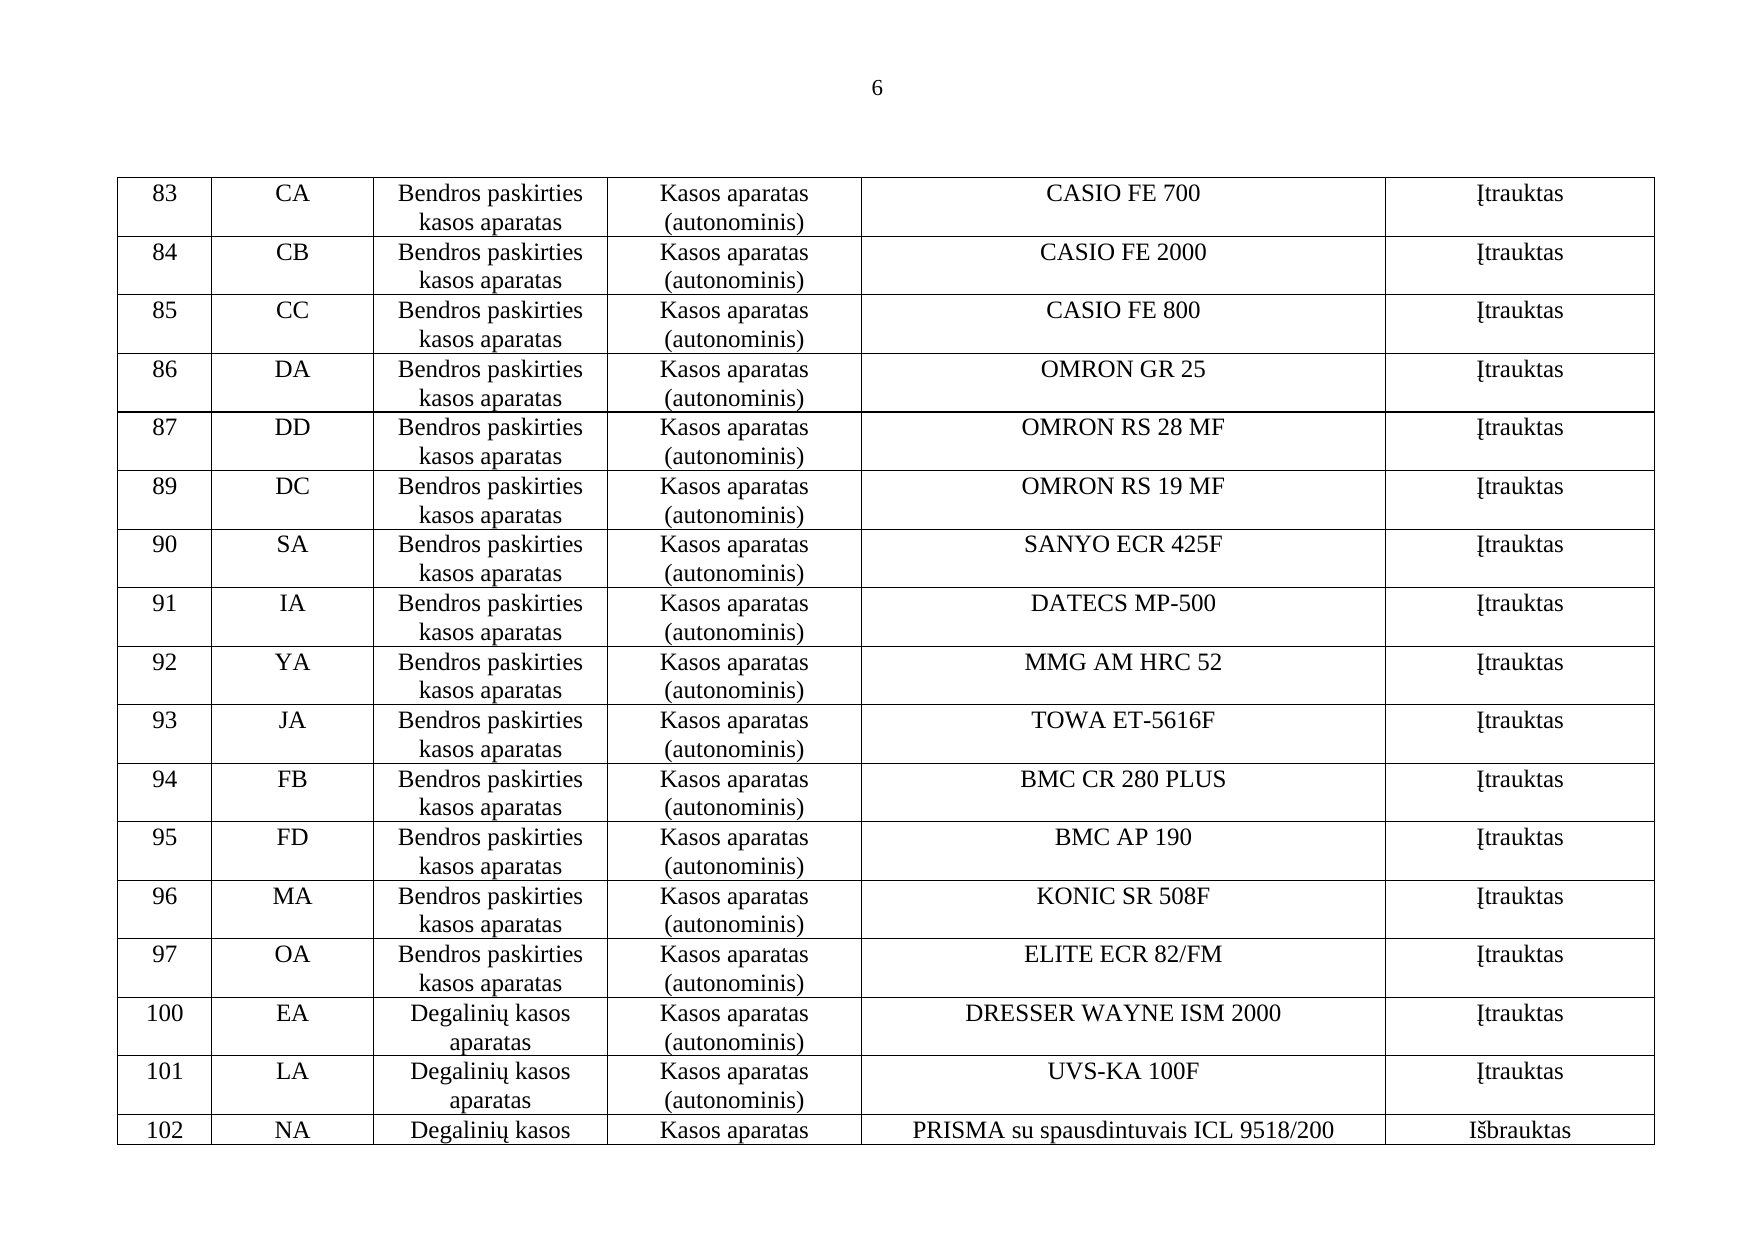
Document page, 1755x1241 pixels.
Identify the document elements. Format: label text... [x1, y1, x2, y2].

table_cell 84 [118, 237, 211, 294]
table_cell Bendros paskirties kasos aparatas [374, 530, 607, 587]
table_cell OMRON GR 25 [862, 354, 1385, 411]
table_cell LA [212, 1056, 373, 1114]
table_cell SANYO ECR 425F [862, 530, 1385, 587]
table_cell 85 [118, 295, 211, 353]
table_cell Kasos aparatas (autonominis) [608, 939, 861, 997]
table_cell MA [212, 881, 373, 938]
table_cell 100 [118, 998, 211, 1055]
table_cell Bendros paskirties kasos aparatas [374, 881, 607, 938]
table_cell Kasos aparatas (autonominis) [608, 413, 861, 470]
table_cell Įtrauktas [1386, 1056, 1654, 1114]
table_cell Įtrauktas [1386, 647, 1654, 704]
table_cell 91 [118, 588, 211, 646]
table_cell Kasos aparatas (autonominis) [608, 530, 861, 587]
table_cell Kasos aparatas [608, 1115, 861, 1144]
table_cell Įtrauktas [1386, 471, 1654, 528]
table_cell Kasos aparatas (autonominis) [608, 764, 861, 821]
table_cell DATECS MP-500 [862, 588, 1385, 646]
table_cell CC [212, 295, 373, 353]
table_cell CASIO FE 700 [862, 178, 1385, 236]
table_cell 97 [118, 939, 211, 997]
table_cell Kasos aparatas (autonominis) [608, 647, 861, 704]
table_cell Įtrauktas [1386, 178, 1654, 236]
table_cell DC [212, 471, 373, 528]
table_cell Bendros paskirties kasos aparatas [374, 588, 607, 646]
table_cell Įtrauktas [1386, 881, 1654, 938]
table_cell Įtrauktas [1386, 237, 1654, 294]
table_cell CA [212, 178, 373, 236]
table_cell Bendros paskirties kasos aparatas [374, 295, 607, 353]
table_cell OA [212, 939, 373, 997]
table_cell CASIO FE 800 [862, 295, 1385, 353]
table_cell CB [212, 237, 373, 294]
table_cell JA [212, 705, 373, 763]
table_cell OMRON RS 28 MF [862, 413, 1385, 470]
table_cell Kasos aparatas (autonominis) [608, 354, 861, 411]
table_cell Išbrauktas [1386, 1115, 1654, 1144]
table_cell ELITE ECR 82/FM [862, 939, 1385, 997]
table_cell Bendros paskirties kasos aparatas [374, 647, 607, 704]
table_cell Kasos aparatas (autonominis) [608, 705, 861, 763]
table_cell 89 [118, 471, 211, 528]
table_cell Bendros paskirties kasos aparatas [374, 705, 607, 763]
table_cell BMC CR 280 PLUS [862, 764, 1385, 821]
table_cell DD [212, 413, 373, 470]
table_cell Įtrauktas [1386, 764, 1654, 821]
table_cell Bendros paskirties kasos aparatas [374, 178, 607, 236]
table_cell Kasos aparatas (autonominis) [608, 1056, 861, 1114]
table_cell FB [212, 764, 373, 821]
table_cell Bendros paskirties kasos aparatas [374, 939, 607, 997]
table_cell SA [212, 530, 373, 587]
table_cell 95 [118, 822, 211, 880]
table_cell MMG AM HRC 52 [862, 647, 1385, 704]
table_cell 86 [118, 354, 211, 411]
table_cell Bendros paskirties kasos aparatas [374, 354, 607, 411]
table_cell Kasos aparatas (autonominis) [608, 822, 861, 880]
table_cell Įtrauktas [1386, 998, 1654, 1055]
table_cell Įtrauktas [1386, 354, 1654, 411]
table_cell Kasos aparatas (autonominis) [608, 881, 861, 938]
table_cell Įtrauktas [1386, 530, 1654, 587]
table_cell Bendros paskirties kasos aparatas [374, 764, 607, 821]
table_cell Kasos aparatas (autonominis) [608, 178, 861, 236]
table_cell DRESSER WAYNE ISM 2000 [862, 998, 1385, 1055]
table_cell 102 [118, 1115, 211, 1144]
table_cell Kasos aparatas (autonominis) [608, 998, 861, 1055]
table_cell CASIO FE 2000 [862, 237, 1385, 294]
table_cell Kasos aparatas (autonominis) [608, 471, 861, 528]
table_cell Kasos aparatas (autonominis) [608, 588, 861, 646]
table_cell KONIC SR 508F [862, 881, 1385, 938]
table_cell Įtrauktas [1386, 588, 1654, 646]
table_cell Kasos aparatas (autonominis) [608, 237, 861, 294]
table_cell Įtrauktas [1386, 413, 1654, 470]
table_cell BMC AP 190 [862, 822, 1385, 880]
table_cell IA [212, 588, 373, 646]
table_cell 96 [118, 881, 211, 938]
table_cell 87 [118, 413, 211, 470]
table_cell 101 [118, 1056, 211, 1114]
table_cell Įtrauktas [1386, 939, 1654, 997]
table_cell NA [212, 1115, 373, 1144]
table_cell YA [212, 647, 373, 704]
table_cell Bendros paskirties kasos aparatas [374, 413, 607, 470]
table_cell EA [212, 998, 373, 1055]
table_cell 90 [118, 530, 211, 587]
table_cell 83 [118, 178, 211, 236]
table_cell Degalinių kasos [374, 1115, 607, 1144]
table_cell OMRON RS 19 MF [862, 471, 1385, 528]
table_cell Įtrauktas [1386, 822, 1654, 880]
table_cell Įtrauktas [1386, 295, 1654, 353]
table_cell Degalinių kasos aparatas [374, 998, 607, 1055]
table_cell Kasos aparatas (autonominis) [608, 295, 861, 353]
table_cell Bendros paskirties kasos aparatas [374, 471, 607, 528]
table_cell 94 [118, 764, 211, 821]
table_cell DA [212, 354, 373, 411]
table_cell FD [212, 822, 373, 880]
table_cell 92 [118, 647, 211, 704]
table_cell Bendros paskirties kasos aparatas [374, 237, 607, 294]
table_cell 93 [118, 705, 211, 763]
table_cell Degalinių kasos aparatas [374, 1056, 607, 1114]
table_cell UVS-KA 100F [862, 1056, 1385, 1114]
table_cell TOWA ET-5616F [862, 705, 1385, 763]
table_cell Bendros paskirties kasos aparatas [374, 822, 607, 880]
table_cell Įtrauktas [1386, 705, 1654, 763]
table_cell PRISMA su spausdintuvais ICL 9518/200 [862, 1115, 1385, 1144]
